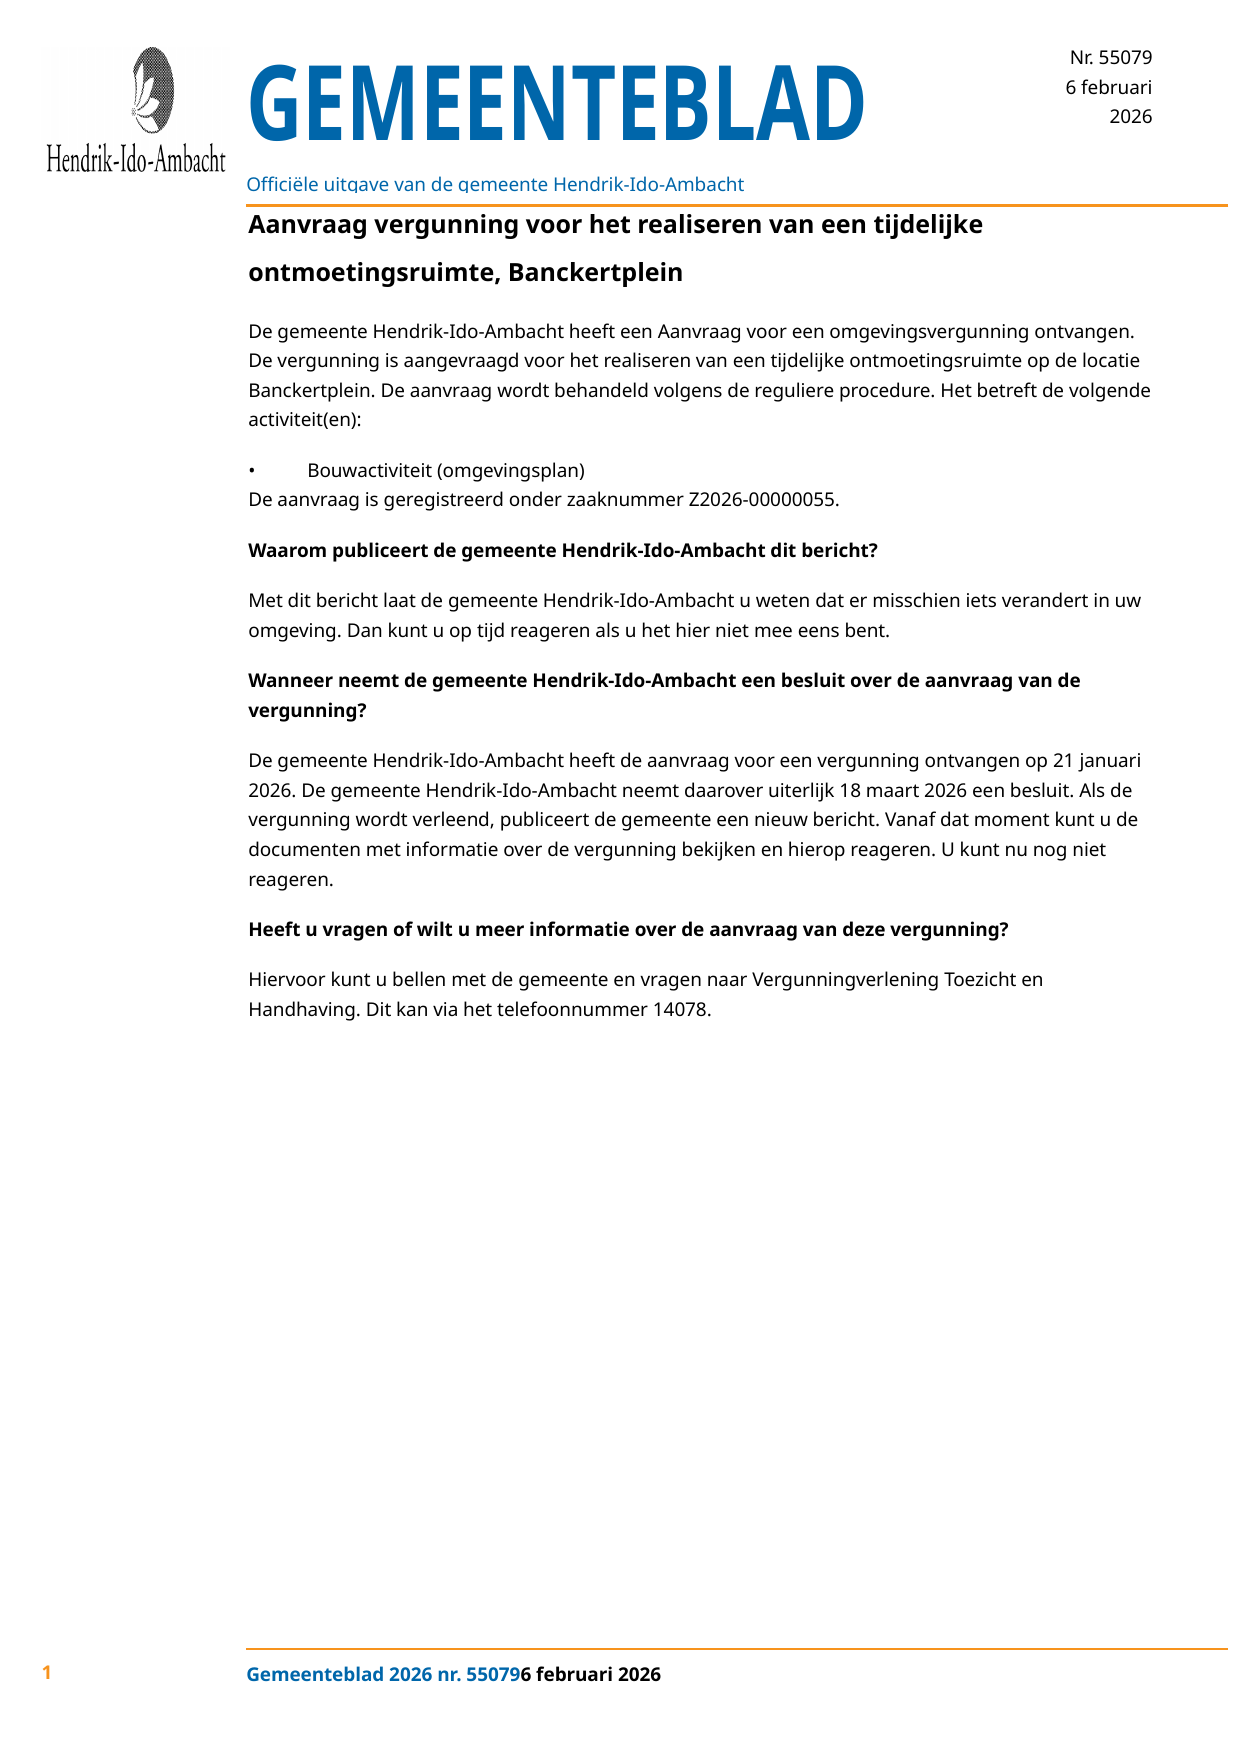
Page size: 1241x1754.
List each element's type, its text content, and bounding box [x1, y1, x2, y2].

text De aanvraag is geregistreerd onder zaaknummer Z2026-00000055. [248, 487, 1152, 512]
text Wanneer neemt de gemeente Hendrik-Ido-Ambacht een besluit over de aanvraag van de vergunning? [248, 667, 1152, 723]
text Waarom publiceert de gemeente Hendrik-Ido-Ambacht dit bericht? [248, 537, 1152, 563]
text De gemeente Hendrik-Ido-Ambacht heeft de aanvraag voor een vergunning ontvangen op 21 januari 2026. De gemeente Hendrik-Ido-Ambacht neemt daarover uiterlijk 18 maart 2026 een besluit. Als de vergunning wordt verleend, publiceert de gemeente een nieuw bericht. Vanaf dat moment kunt u de documenten met informatie over de vergunning bekijken en hierop reageren. U kunt nu nog niet reageren. [248, 747, 1152, 892]
picture [41, 47, 231, 172]
text Heeft u vragen of wilt u meer informatie over de aanvraag van deze vergunning? [248, 916, 1152, 942]
text De gemeente Hendrik-Ido-Ambacht heeft een Aanvraag voor een omgevingsvergunning ontvangen. De vergunning is aangevraagd voor het realiseren van een tijdelijke ontmoetingsruimte op de locatie Banckertplein. De aanvraag wordt behandeld volgens de reguliere procedure. Het betreft de volgende activiteit(en): [248, 318, 1152, 432]
text Hiervoor kunt u bellen met de gemeente en vragen naar Vergunningverlening Toezicht en Handhaving. Dit kan via het telefoonnummer 14078. [248, 967, 1152, 1022]
text Aanvraag vergunning voor het realiseren van een tijdelijke ontmoetingsruimte, Banckertplein [248, 207, 1152, 288]
list Bouwactiviteit (omgevingsplan) [248, 457, 1152, 483]
text Met dit bericht laat de gemeente Hendrik-Ido-Ambacht u weten dat er misschien iets verandert in uw omgeving. Dan kunt u op tijd reageren als u het hier niet mee eens bent. [248, 587, 1152, 643]
